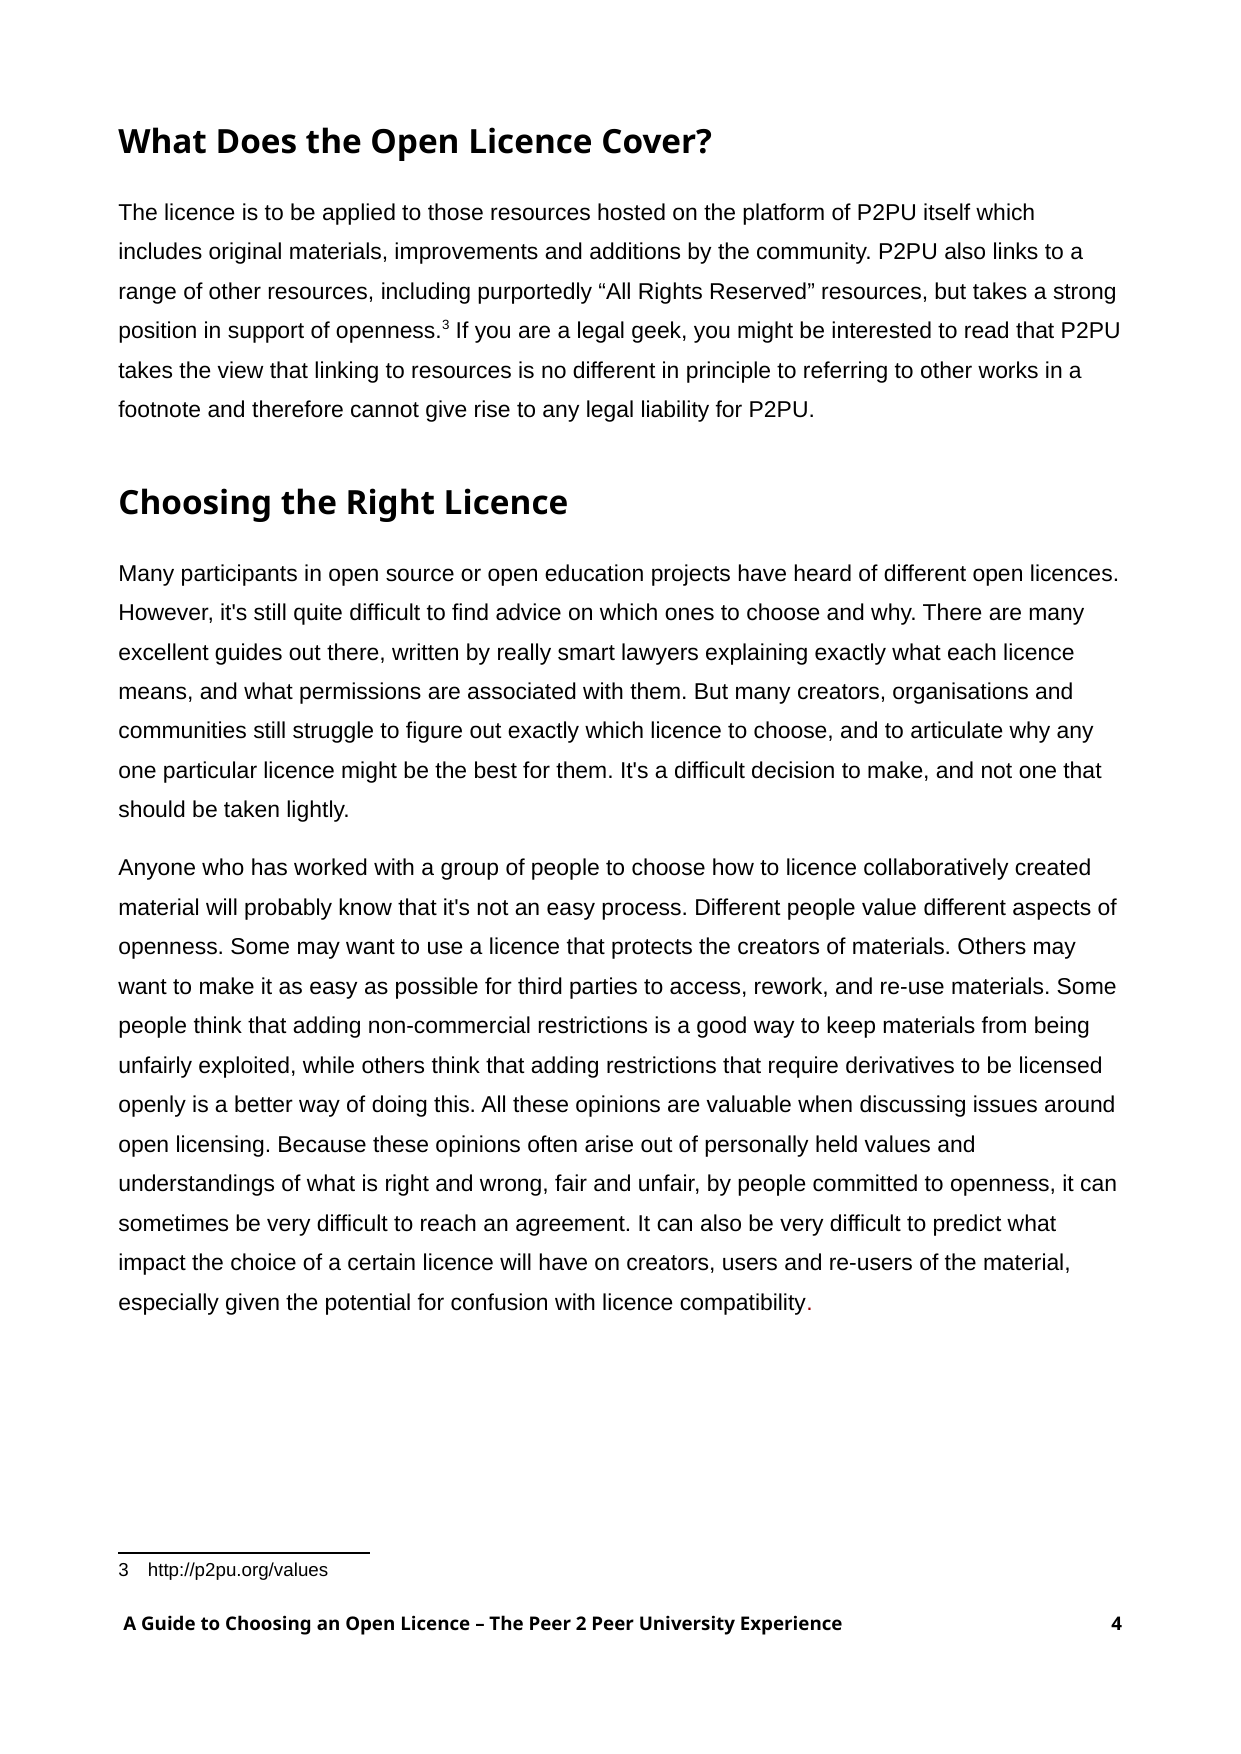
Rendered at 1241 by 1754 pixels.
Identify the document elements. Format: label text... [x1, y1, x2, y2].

subtitle What Does the Open Licence Cover? [118, 118, 1122, 163]
text Anyone who has worked with a group of people to choose how to licence collaboratively created material will probably know that it's not an easy process. Different people value different aspects of openness. Some may want to use a licence that protects the creators of materials. Others may want to make it as easy as possible for third parties to access, rework, and re-use materials. Some people think that adding non-commercial restrictions is a good way to keep materials from being unfairly exploited, while others think that adding restrictions that require derivatives to be licensed openly is a better way of doing this. All these opinions are valuable when discussing issues around open licensing. Because these opinions often arise out of personally held values and understandings of what is right and wrong, fair and unfair, by people committed to openness, it can sometimes be very difficult to reach an agreement. It can also be very difficult to predict what impact the choice of a certain licence will have on creators, users and re-users of the material, especially given the potential for confusion with licence compatibility. [118, 854, 1122, 1315]
text http://p2pu.org/values [118, 1559, 1122, 1581]
text Many participants in open source or open education projects have heard of different open licences. However, it's still quite difficult to find advice on which ones to choose and why. There are many excellent guides out there, written by really smart lawyers explaining exactly what each licence means, and what permissions are associated with them. But many creators, organisations and communities still struggle to figure out exactly which licence to choose, and to articulate why any one particular licence might be the best for them. It's a difficult decision to make, and not one that should be taken lightly. [118, 559, 1122, 823]
subtitle Choosing the Right Licence [118, 479, 1122, 524]
text The licence is to be applied to those resources hosted on the platform of P2PU itself which includes original materials, improvements and additions by the community. P2PU also links to a range of other resources, including purportedly “All Rights Reserved” resources, but takes a strong position in support of openness. If you are a legal geek, you might be interested to read that P2PU takes the view that linking to resources is no different in principle to referring to other works in a footnote and therefore cannot give rise to any legal liability for P2PU. [118, 199, 1122, 422]
